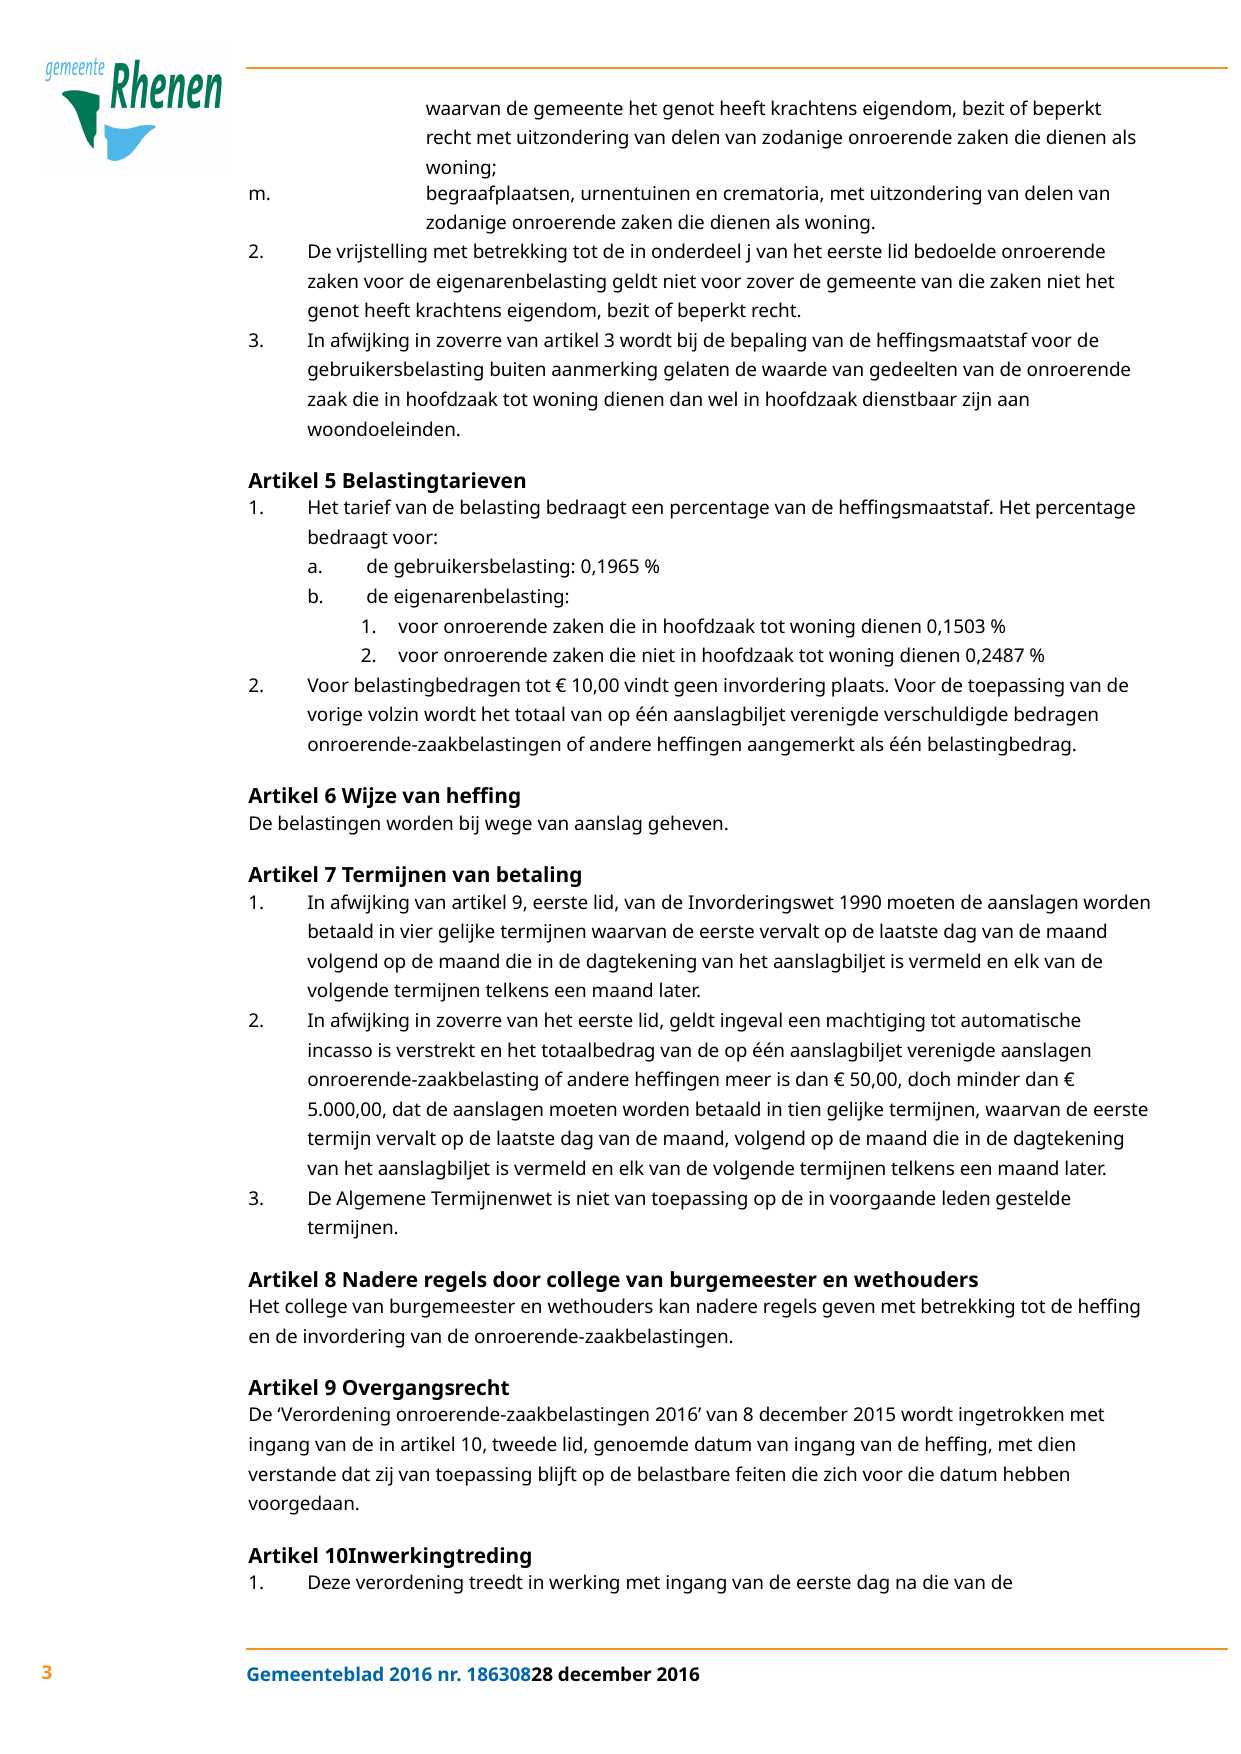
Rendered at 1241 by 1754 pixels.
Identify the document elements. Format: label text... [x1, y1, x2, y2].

list In afwijking in zoverre van het eerste lid, geldt ingeval een machtiging tot automatische incasso is verstrekt en het totaalbedrag van de op één aanslagbiljet verenigde aanslagen onroerende-zaakbelasting of andere heffingen meer is dan € 50,00, doch minder dan € 5.000,00, dat de aanslagen moeten worden betaald in tien gelijke termijnen, waarvan de eerste termijn vervalt op de laatste dag van de maand, volgend op de maand die in de dagtekening van het aanslagbiljet is vermeld en elk van de volgende termijnen telkens een maand later. [248, 1007, 1152, 1181]
list de eigenarenbelasting: [307, 583, 1152, 609]
list voor onroerende zaken die niet in hoofdzaak tot woning dienen 0,2487 % [361, 642, 1152, 668]
text Het college van burgemeester en wethouders kan nadere regels geven met betrekking tot de heffing en de invordering van de onroerende-zaakbelastingen. [248, 1293, 1152, 1348]
list De Algemene Termijnenwet is niet van toepassing op de in voorgaande leden gestelde termijnen. [248, 1185, 1152, 1240]
text Artikel 6 Wijze van heffing [248, 782, 1152, 810]
table_cell begraafplaatsen, urnentuinen en crematoria, met uitzondering van delen van zodanige onroerende zaken die dienen als woning. [426, 180, 1152, 235]
text Artikel 9 Overgangsrecht [248, 1373, 1152, 1402]
list voor onroerende zaken die in hoofdzaak tot woning dienen 0,1503 % [361, 613, 1152, 639]
table_cell plantsoenen, parken en waterpartijen, die bij de gemeente in beheer zijn of waarvan de gemeente het genot heeft krachtens eigendom, bezit of beperkt recht met uitzondering van delen van zodanige onroerende zaken die dienen als woning; [426, 95, 1152, 180]
text De ‘Verordening onroerende-zaakbelastingen 2016’ van 8 december 2015 wordt ingetrokken met ingang van de in artikel 10, tweede lid, genoemde datum van ingang van de heffing, met dien verstande dat zij van toepassing blijft op de belastbare feiten die zich voor die datum hebben voorgedaan. [248, 1402, 1152, 1516]
list Voor belastingbedragen tot € 10,00 vindt geen invordering plaats. Voor de toepassing van de vorige volzin wordt het totaal van op één aanslagbiljet verenigde verschuldigde bedragen onroerende-zaakbelastingen of andere heffingen aangemerkt als één belastingbedrag. [248, 672, 1152, 757]
list In afwijking in zoverre van artikel 3 wordt bij de bepaling van de heffingsmaatstaf voor de gebruikersbelasting buiten aanmerking gelaten de waarde van gedeelten van de onroerende zaak die in hoofdzaak tot woning dienen dan wel in hoofdzaak dienstbaar zijn aan woondoeleinden. [248, 327, 1152, 441]
list Het tarief van de belasting bedraagt een percentage van de heffingsmaatstaf. Het percentage bedraagt voor: [248, 494, 1152, 550]
table_cell l. [248, 95, 426, 180]
list de gebruikersbelasting: 0,1965 % [307, 554, 1152, 579]
picture [41, 47, 231, 172]
text Artikel 5 Belastingtarieven [248, 466, 1152, 494]
list De vrijstelling met betrekking tot de in onderdeel j van het eerste lid bedoelde onroerende zaken voor de eigenarenbelasting geldt niet voor zover de gemeente van die zaken niet het genot heeft krachtens eigendom, bezit of beperkt recht. [248, 238, 1152, 323]
list In afwijking van artikel 9, eerste lid, van de Invorderingswet 1990 moeten de aanslagen worden betaald in vier gelijke termijnen waarvan de eerste vervalt op de laatste dag van de maand volgend op de maand die in de dagtekening van het aanslagbiljet is vermeld en elk van de volgende termijnen telkens een maand later. [248, 889, 1152, 1003]
text Artikel 7 Termijnen van betaling [248, 861, 1152, 889]
table_cell m. [248, 180, 426, 235]
text Artikel 10Inwerkingtreding [248, 1541, 1152, 1569]
text Artikel 8 Nadere regels door college van burgemeester en wethouders [248, 1265, 1152, 1293]
list Deze verordening treedt in werking met ingang van de eerste dag na die van de [248, 1569, 1152, 1595]
text De belastingen worden bij wege van aanslag geheven. [248, 810, 1152, 836]
